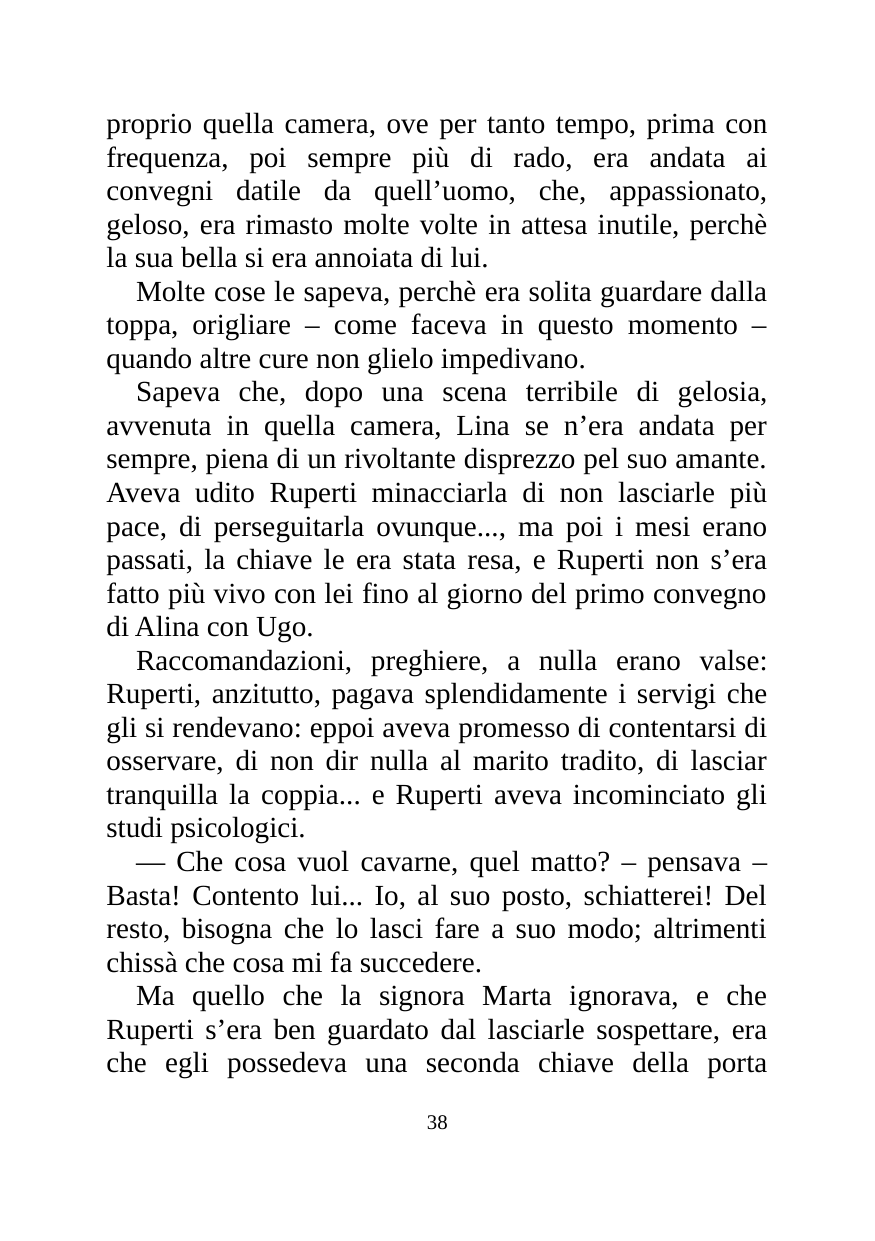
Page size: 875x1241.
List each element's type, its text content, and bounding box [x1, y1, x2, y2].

text Sapeva che, dopo una scena terribile di gelosia, avvenuta in quella camera, Lina se n’era andata per sempre, piena di un rivoltante disprezzo pel suo amante. Aveva udito Ruperti minacciarla di non lasciarle più pace, di perseguitarla ovunque..., ma poi i mesi erano passati, la chiave le era stata resa, e Ruperti non s’era fatto più vivo con lei fino al giorno del primo convegno di Alina con Ugo. [106, 374, 768, 643]
text Raccomandazioni, preghiere, a nulla erano valse: Ruperti, anzitutto, pagava splendidamente i servigi che gli si rendevano: eppoi aveva promesso di contentarsi di osservare, di non dir nulla al marito tradito, di lasciar tranquilla la coppia... e Ruperti aveva incominciato gli studi psicologici. [106, 643, 768, 844]
text Ma quello che la signora Marta ignorava, e che Ruperti s’era ben guardato dal lasciarle sospettare, era che egli possedeva una seconda chiave della porta [106, 978, 768, 1079]
text proprio quella camera, ove per tanto tempo, prima con frequenza, poi sempre più di rado, era andata ai convegni datile da quell’uomo, che, appassionato, geloso, era rimasto molte volte in attesa inutile, perchè la sua bella si era annoiata di lui. [106, 106, 768, 274]
text Molte cose le sapeva, perchè era solita guardare dalla toppa, origliare – come faceva in questo momento – quando altre cure non glielo impedivano. [106, 274, 768, 374]
text — Che cosa vuol cavarne, quel matto? – pensava – Basta! Contento lui... Io, al suo posto, schiatterei! Del resto, bisogna che lo lasci fare a suo modo; altrimenti chissà che cosa mi fa succedere. [106, 844, 768, 978]
